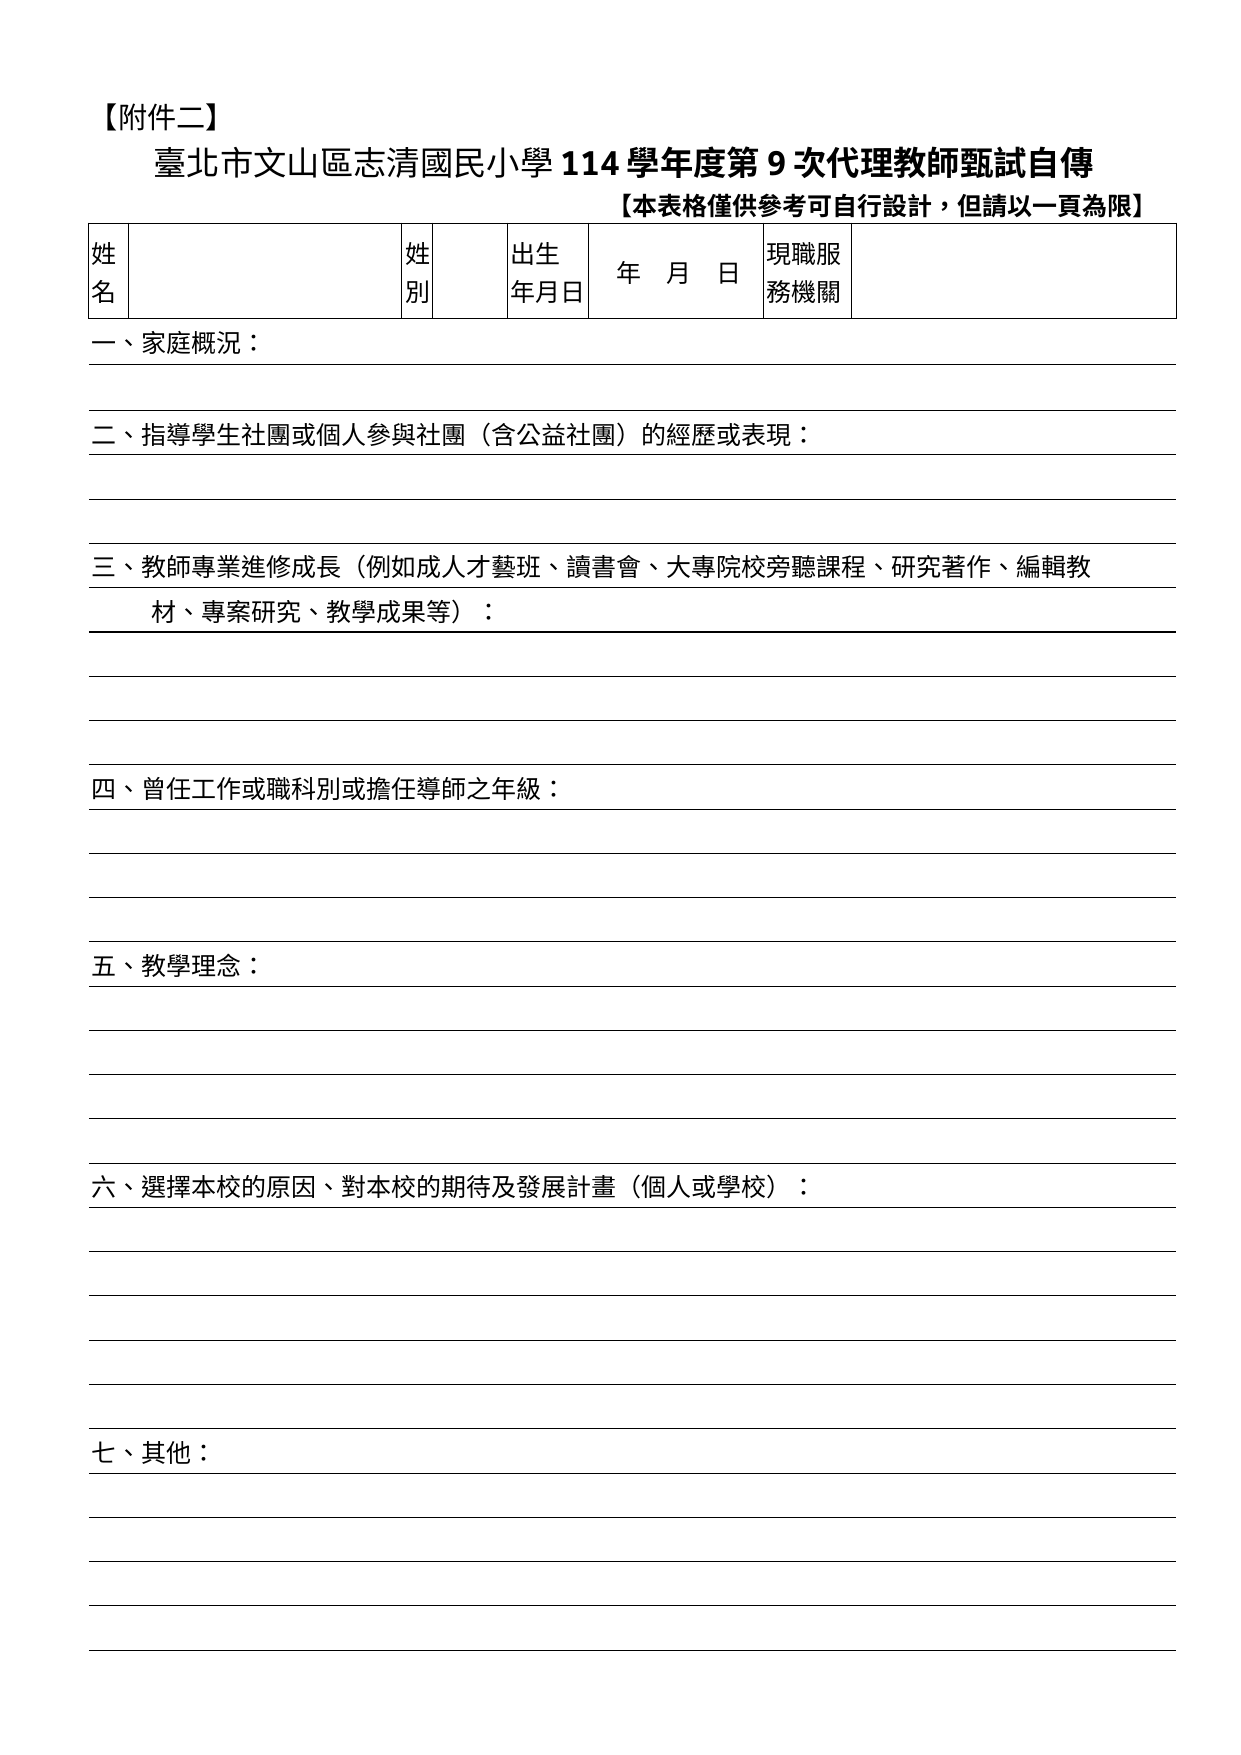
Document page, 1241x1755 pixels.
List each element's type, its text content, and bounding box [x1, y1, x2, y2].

table_cell 五、教學理念： [89, 942, 1176, 986]
table_cell 四、曾任工作或職科別或擔任導師之年級： [89, 765, 1176, 808]
table_cell 一、家庭概況： [89, 319, 1176, 364]
table_cell [89, 1518, 1176, 1561]
table_header 年 月 日 [589, 224, 763, 318]
table_cell [89, 677, 1176, 720]
table_cell [89, 1385, 1176, 1428]
table_cell [89, 1119, 1176, 1163]
table_cell [89, 1252, 1176, 1295]
table_cell 七、其他： [89, 1429, 1176, 1472]
table_cell [89, 1031, 1176, 1074]
table_header 出生 年月日 [508, 224, 588, 318]
table_cell 二、指導學生社團或個人參與社團（含公益社團）的經歷或表現： [89, 411, 1176, 454]
table_header [433, 224, 507, 318]
table_cell [89, 898, 1176, 941]
table_header 姓名 [89, 224, 128, 318]
table_cell [89, 500, 1176, 543]
table_header 現職服務機關 [764, 224, 851, 318]
table_cell [89, 633, 1176, 676]
table_cell [89, 854, 1176, 897]
table_cell [89, 455, 1176, 498]
table_cell [89, 1606, 1176, 1649]
table_cell [89, 1562, 1176, 1605]
table_cell [89, 987, 1176, 1030]
table_cell [89, 1208, 1176, 1251]
table_cell [89, 1341, 1176, 1384]
table_cell 三、教師專業進修成長（例如成人才藝班、讀書會、大專院校旁聽課程、研究著作、編輯教 [89, 544, 1176, 587]
table_cell [89, 365, 1176, 410]
table_cell 六、選擇本校的原因、對本校的期待及發展計畫（個人或學校）： [89, 1164, 1176, 1207]
table_cell [89, 810, 1176, 853]
table_header [852, 224, 1176, 318]
table_cell [89, 1474, 1176, 1517]
table_cell [89, 721, 1176, 764]
text 臺北市文山區志清國民小學114學年度第9次代理教師甄試自傳 [89, 137, 1158, 185]
table_header [129, 224, 401, 318]
table_header 姓別 [402, 224, 432, 318]
table_cell 材、專案研究、教學成果等）： [89, 588, 1176, 631]
table_cell [89, 1075, 1176, 1118]
text 【附件二】 [89, 94, 1158, 137]
table_cell [89, 1296, 1176, 1340]
text 【本表格僅供參考可自行設計，但請以一頁為限】 [89, 185, 1158, 223]
